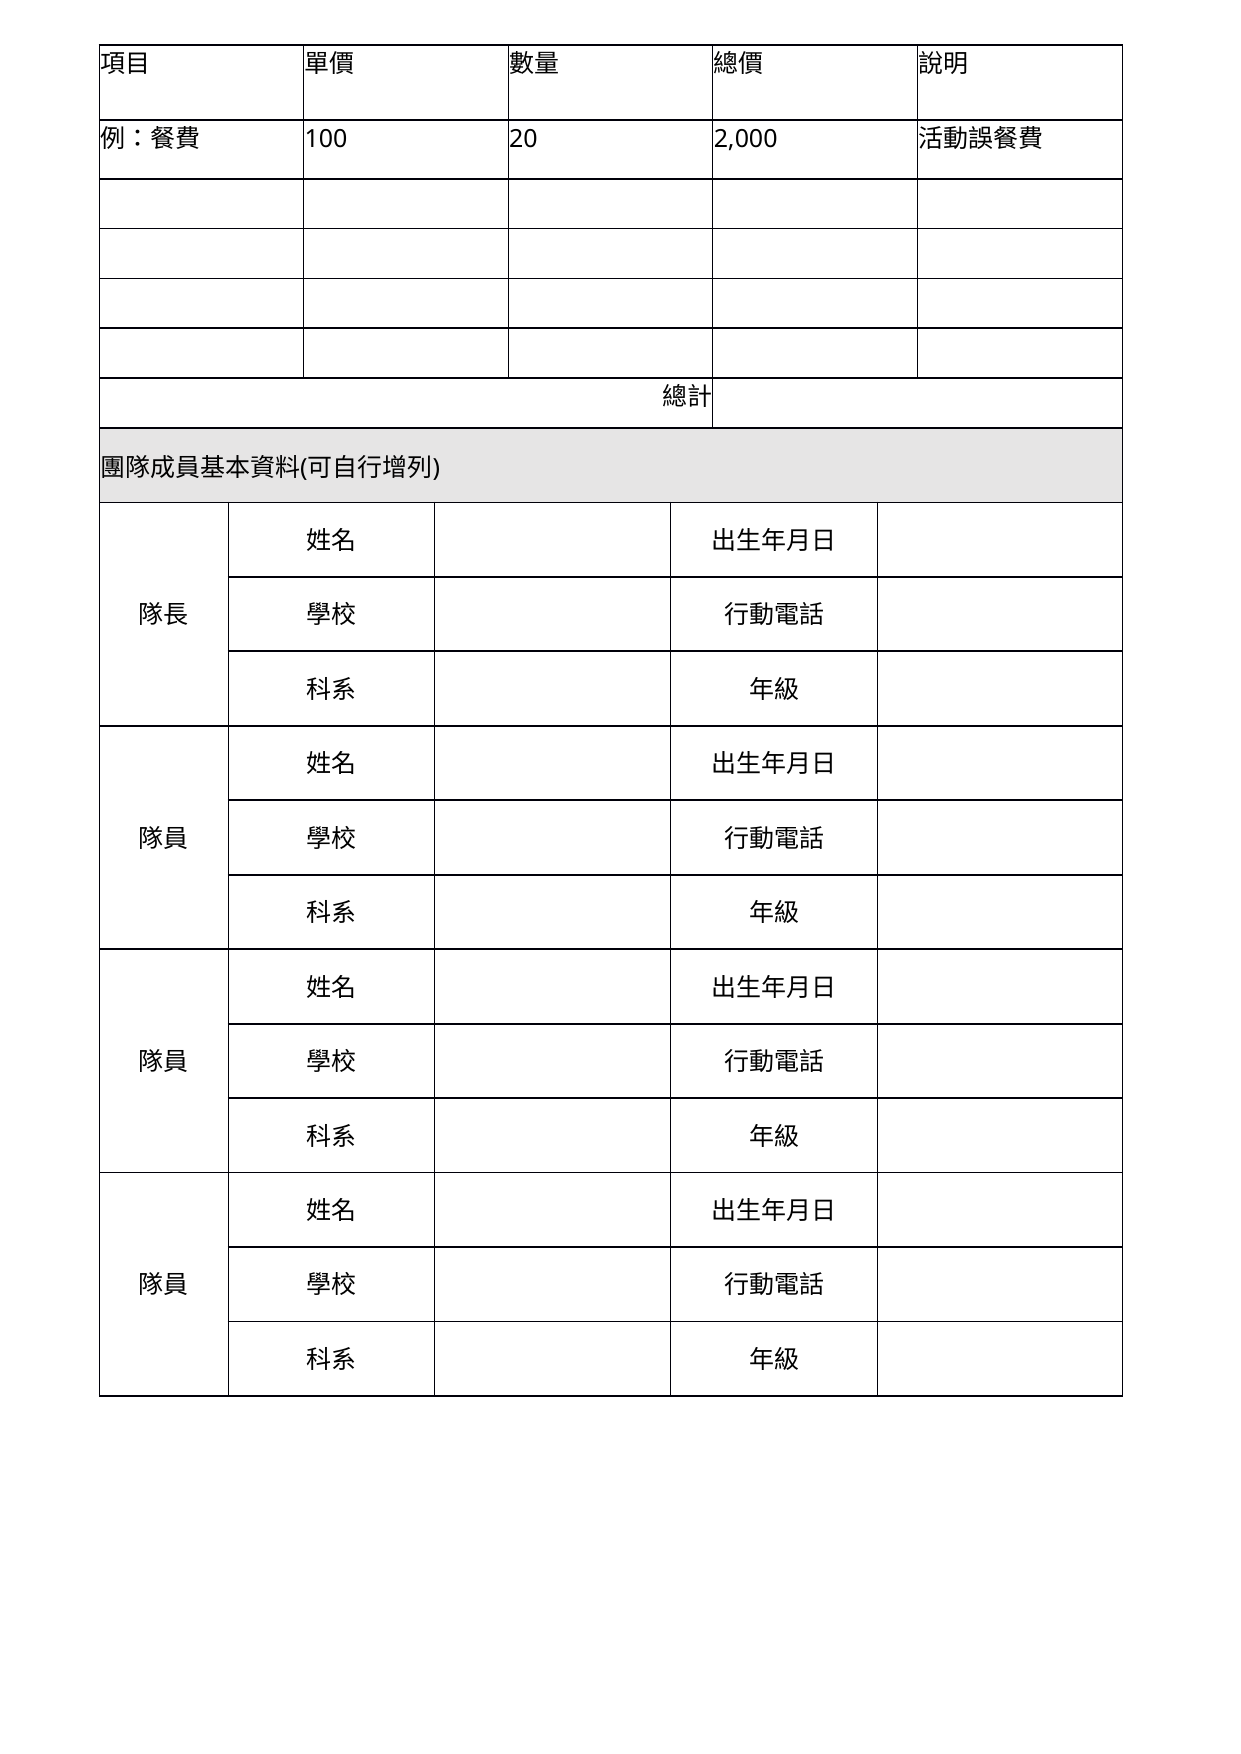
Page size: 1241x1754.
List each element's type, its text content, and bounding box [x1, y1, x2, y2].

table_cell 姓名 [229, 950, 434, 1023]
table_cell [713, 279, 917, 327]
table_cell 100 [304, 121, 508, 178]
table_cell [435, 876, 670, 948]
table_cell 例：餐費 [100, 121, 303, 178]
table_cell 隊員 [100, 950, 228, 1172]
table_cell [918, 180, 1122, 228]
table_cell [435, 578, 670, 650]
table_cell 出生年月日 [671, 503, 877, 576]
table_cell 團隊成員基本資料(可自行增列) [100, 429, 1122, 502]
table_cell [918, 279, 1122, 327]
table_cell 行動電話 [671, 801, 877, 874]
table_cell [435, 652, 670, 725]
table_cell [878, 652, 1122, 725]
table_cell 姓名 [229, 727, 434, 799]
table_cell [878, 1173, 1122, 1246]
table_cell [304, 180, 508, 228]
table_cell 出生年月日 [671, 950, 877, 1023]
table_cell [435, 727, 670, 799]
table_cell 單價 [304, 46, 508, 119]
table_cell [435, 1173, 670, 1246]
table_cell 科系 [229, 1322, 434, 1395]
table_cell [878, 1248, 1122, 1321]
table_cell 20 [509, 121, 712, 178]
table_cell [878, 503, 1122, 576]
table_cell [878, 950, 1122, 1023]
table_cell [713, 329, 917, 377]
table_cell 隊長 [100, 503, 228, 725]
table_cell 學校 [229, 1248, 434, 1321]
table_cell 數量 [509, 46, 712, 119]
table_cell [918, 329, 1122, 377]
table_cell [509, 229, 712, 277]
table_cell 活動誤餐費 [918, 121, 1122, 178]
table_cell 總價 [713, 46, 917, 119]
table_cell 項目 [100, 46, 303, 119]
table_cell 年級 [671, 652, 877, 725]
table_cell 行動電話 [671, 578, 877, 650]
table_cell 說明 [918, 46, 1122, 119]
table_cell [878, 1322, 1122, 1395]
table_cell [304, 229, 508, 277]
table_cell 年級 [671, 1099, 877, 1172]
table_cell 科系 [229, 876, 434, 948]
table_cell [100, 229, 303, 277]
table_cell [878, 801, 1122, 874]
table_cell 姓名 [229, 503, 434, 576]
table_cell [435, 1322, 670, 1395]
table_cell [878, 1025, 1122, 1097]
table_cell [509, 279, 712, 327]
table_cell [435, 1248, 670, 1321]
table_cell [435, 1025, 670, 1097]
table_cell [918, 229, 1122, 277]
table_cell 年級 [671, 876, 877, 948]
table_cell [304, 279, 508, 327]
table_cell 行動電話 [671, 1248, 877, 1321]
table_cell 隊員 [100, 1173, 228, 1395]
table_cell 科系 [229, 652, 434, 725]
table_cell 學校 [229, 801, 434, 874]
table_cell 隊員 [100, 727, 228, 948]
table_cell [304, 329, 508, 377]
table_cell 總計 [100, 379, 712, 427]
table_cell 出生年月日 [671, 1173, 877, 1246]
table_cell [878, 1099, 1122, 1172]
table_cell 行動電話 [671, 1025, 877, 1097]
table_cell [878, 578, 1122, 650]
table_cell 出生年月日 [671, 727, 877, 799]
table_cell [435, 503, 670, 576]
table_cell [435, 801, 670, 874]
table_cell [509, 180, 712, 228]
table_cell 學校 [229, 578, 434, 650]
table_cell [435, 950, 670, 1023]
table_cell 年級 [671, 1322, 877, 1395]
table_cell [878, 727, 1122, 799]
table_cell [100, 180, 303, 228]
table_cell 學校 [229, 1025, 434, 1097]
table_cell [713, 379, 1122, 427]
table_cell [713, 180, 917, 228]
table_cell [878, 876, 1122, 948]
table_cell [509, 329, 712, 377]
table_cell [435, 1099, 670, 1172]
table_cell [713, 229, 917, 277]
table_cell 2,000 [713, 121, 917, 178]
table_cell [100, 279, 303, 327]
table_cell 姓名 [229, 1173, 434, 1246]
table_cell [100, 329, 303, 377]
table_cell 科系 [229, 1099, 434, 1172]
